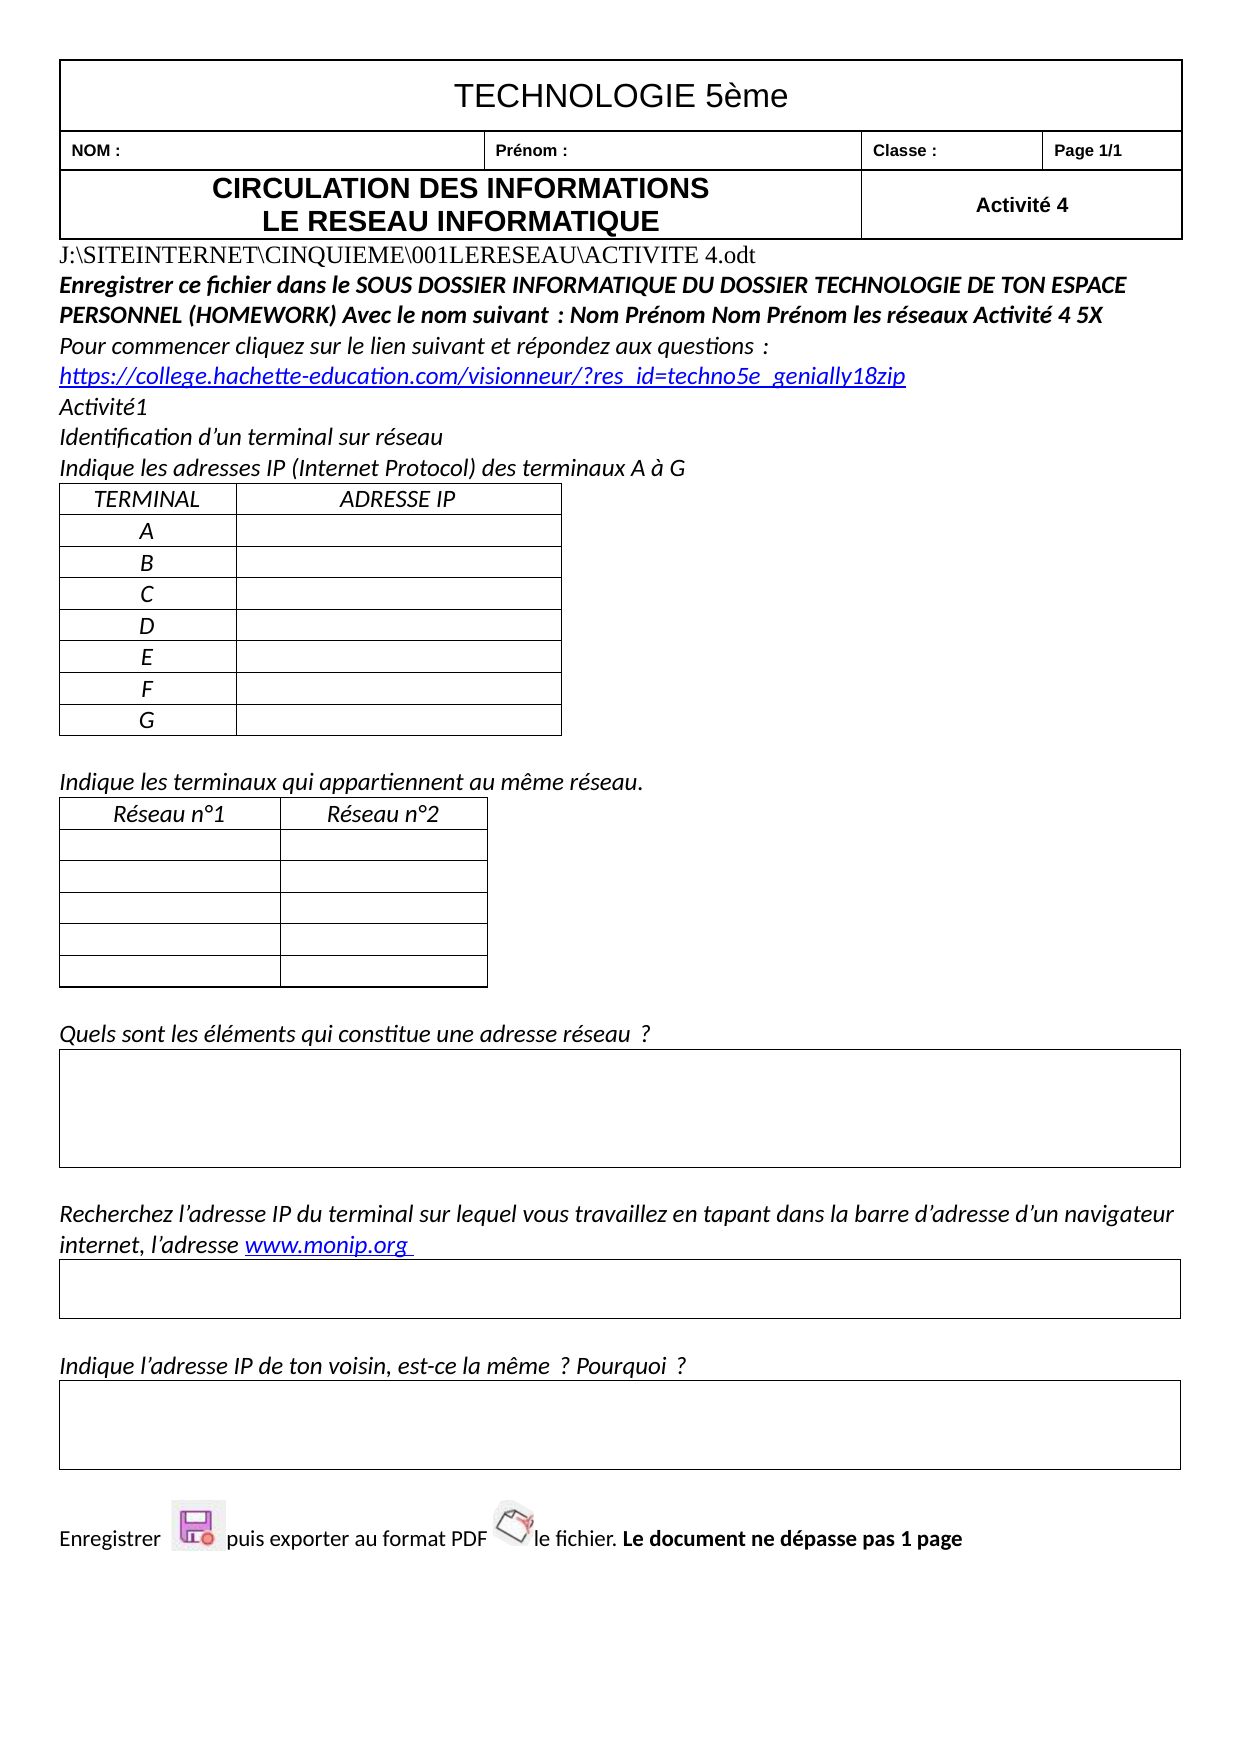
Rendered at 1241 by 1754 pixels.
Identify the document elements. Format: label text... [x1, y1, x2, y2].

text Activité1 [59, 391, 1181, 421]
table_cell [281, 830, 487, 860]
table_header ADRESSE IP [237, 484, 561, 514]
table_header TERMINAL [60, 484, 236, 514]
table_header [60, 1260, 1180, 1318]
table_cell [237, 705, 561, 735]
text Enregistrer puis exporter au format PDF le fichier. Le document ne dépasse pas 1 page [59, 1501, 1214, 1574]
table_cell [281, 924, 487, 955]
text Indique l’adresse IP de ton voisin, est-ce la même ? Pourquoi ? [59, 1350, 1181, 1380]
text Recherchez l’adresse IP du terminal sur lequel vous travaillez en tapant dans la barre d’adresse d’un navigateur internet, l’adresse www.monip.org [59, 1198, 1181, 1259]
table_cell D [60, 610, 236, 640]
table_header Réseau n°2 [281, 798, 487, 829]
text Enregistrer ce fichier dans le SOUS DOSSIER INFORMATIQUE DU DOSSIER TECHNOLOGIE DE TON ESPACE PERSONNEL (HOMEWORK) Avec le nom suivant : Nom Prénom Nom Prénom les réseaux Activité 4 5X [59, 269, 1181, 330]
table_cell [237, 673, 561, 703]
text Quels sont les éléments qui constitue une adresse réseau ? [59, 1018, 1181, 1048]
table_header [60, 1381, 1180, 1469]
table_cell [281, 861, 487, 892]
table_cell A [60, 515, 236, 546]
table_header Réseau n°1 [60, 798, 280, 829]
text Identification d’un terminal sur réseau [59, 421, 1181, 452]
table_cell [237, 578, 561, 609]
table_cell [237, 610, 561, 640]
table_cell E [60, 641, 236, 672]
table_cell [60, 893, 280, 923]
table_cell G [60, 705, 236, 735]
text Indique les adresses IP (Internet Protocol) des terminaux A à G [59, 452, 1181, 482]
table_cell [237, 641, 561, 672]
table_cell [237, 515, 561, 546]
table_cell [60, 956, 280, 986]
table_cell [237, 547, 561, 577]
table_cell B [60, 547, 236, 577]
table_cell F [60, 673, 236, 703]
table_cell [60, 861, 280, 892]
text Indique les terminaux qui appartiennent au même réseau. [59, 767, 1181, 797]
table_cell [281, 893, 487, 923]
table_cell [60, 924, 280, 955]
picture [492, 1500, 534, 1546]
table_cell [60, 830, 280, 860]
picture [171, 1500, 226, 1551]
table_cell [281, 956, 487, 986]
table_header [60, 1050, 1180, 1167]
text Pour commencer cliquez sur le lien suivant et répondez aux questions : [59, 330, 1181, 360]
table_cell C [60, 578, 236, 609]
text https://college.hachette-education.com/visionneur/?res_id=techno5e_genially18zip [59, 360, 1181, 391]
